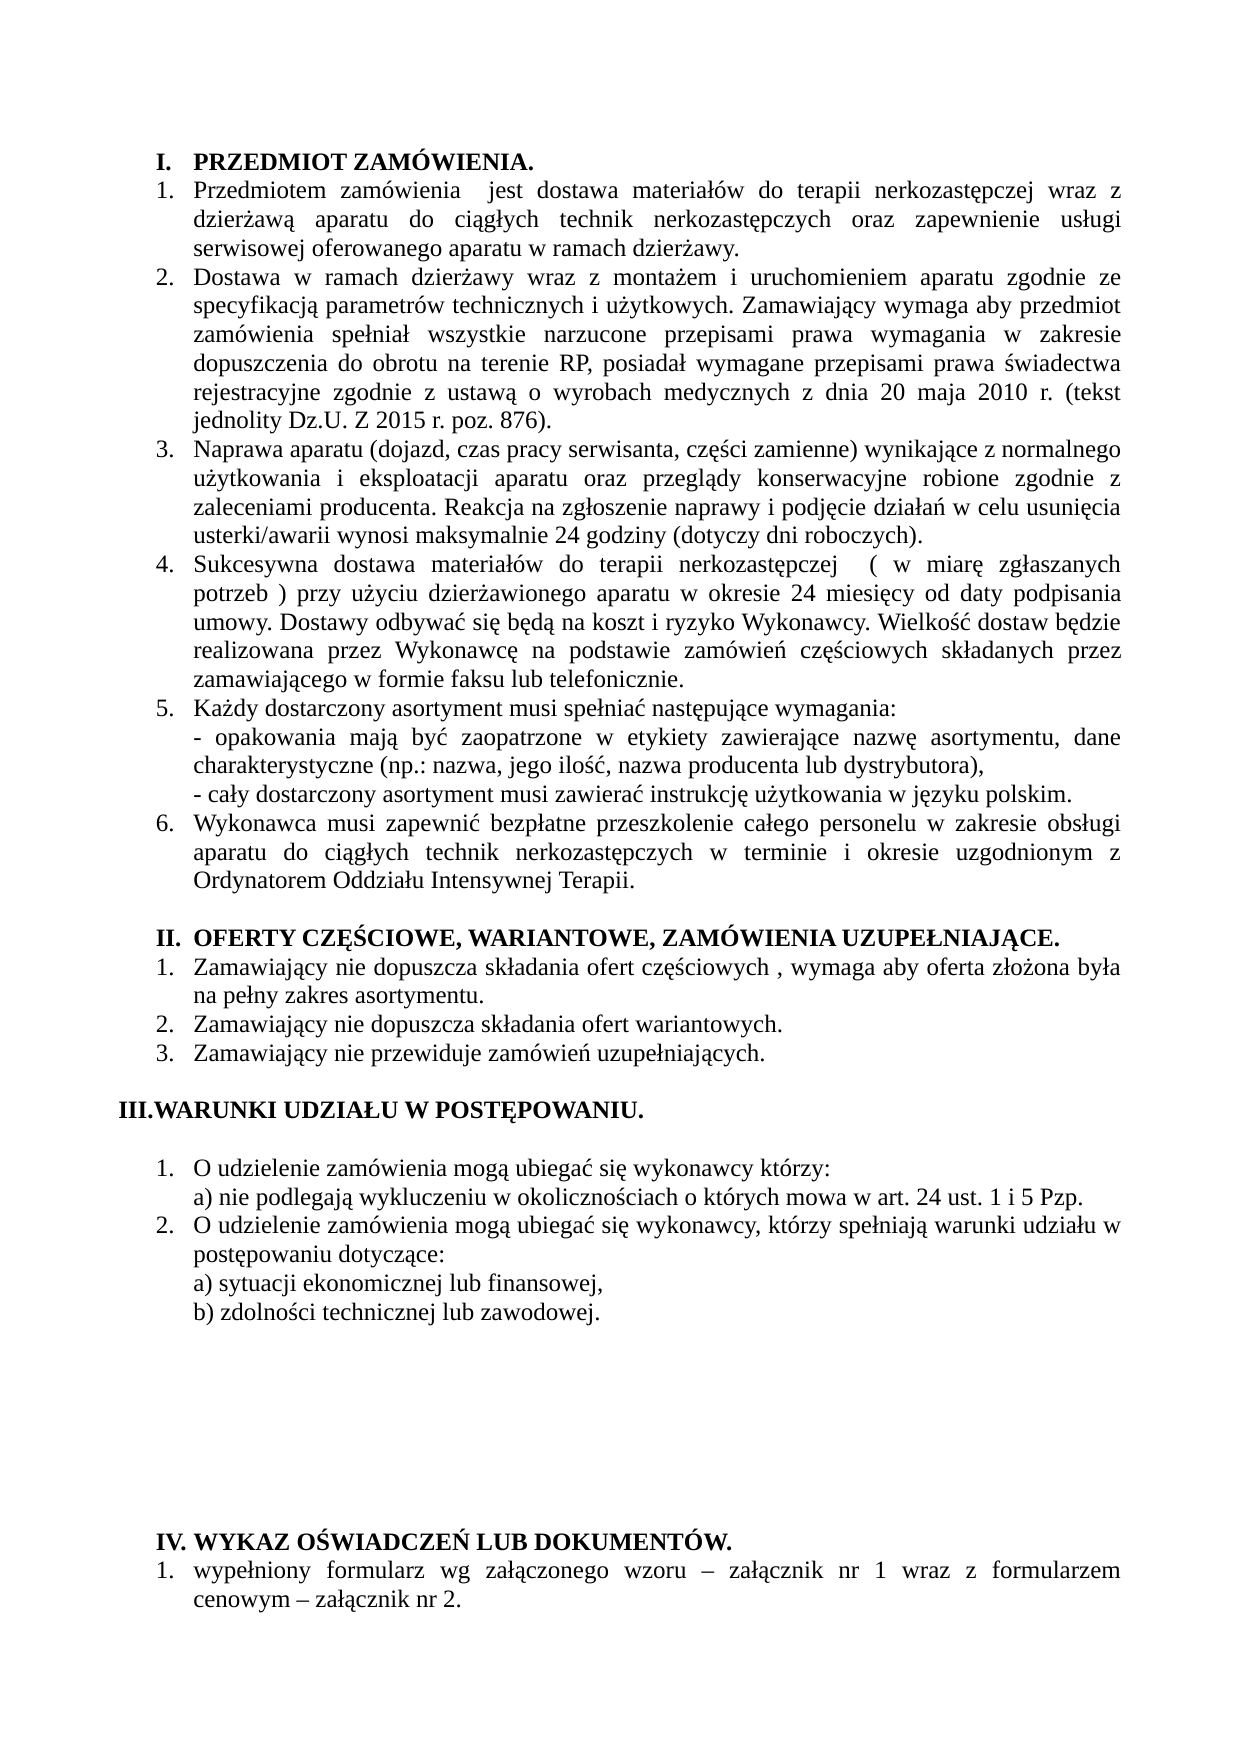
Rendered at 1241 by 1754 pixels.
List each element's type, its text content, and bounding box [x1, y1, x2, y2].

list Zamawiający nie przewiduje zamówień uzupełniających. [156, 1038, 1122, 1067]
list Zamawiający nie dopuszcza składania ofert częściowych , wymaga aby oferta złożona była na pełny zakres asortymentu. [156, 952, 1122, 1009]
list Każdy dostarczony asortyment musi spełniać następujące wymagania: [156, 693, 1122, 722]
list a) sytuacji ekonomicznej lub finansowej, [156, 1268, 1122, 1297]
list - cały dostarczony asortyment musi zawierać instrukcję użytkowania w języku polskim. [156, 779, 1122, 808]
list b) zdolności technicznej lub zawodowej. [156, 1297, 1122, 1326]
list Dostawa w ramach dzierżawy wraz z montażem i uruchomieniem aparatu zgodnie ze specyfikacją parametrów technicznych i użytkowych. Zamawiający wymaga aby przedmiot zamówienia spełniał wszystkie narzucone przepisami prawa wymagania w zakresie dopuszczenia do obrotu na terenie RP, posiadał wymagane przepisami prawa świadectwa rejestracyjne zgodnie z ustawą o wyrobach medycznych z dnia 20 maja 2010 r. (tekst jednolity Dz.U. Z 2015 r. poz. 876). [156, 262, 1122, 434]
list wypełniony formularz wg załączonego wzoru – załącznik nr 1 wraz z formularzem cenowym – załącznik nr 2. [156, 1556, 1122, 1613]
list O udzielenie zamówienia mogą ubiegać się wykonawcy, którzy spełniają warunki udziału w postępowaniu dotyczące: [156, 1211, 1122, 1268]
list a) nie podlegają wykluczeniu w okolicznościach o których mowa w art. 24 ust. 1 i 5 Pzp. [156, 1182, 1122, 1211]
list Naprawa aparatu (dojazd, czas pracy serwisanta, części zamienne) wynikające z normalnego użytkowania i eksploatacji aparatu oraz przeglądy konserwacyjne robione zgodnie z zaleceniami producenta. Reakcja na zgłoszenie naprawy i podjęcie działań w celu usunięcia usterki/awarii wynosi maksymalnie 24 godziny (dotyczy dni roboczych). [156, 434, 1122, 549]
list Wykonawca musi zapewnić bezpłatne przeszkolenie całego personelu w zakresie obsługi aparatu do ciągłych technik nerkozastępczych w terminie i okresie uzgodnionym z Ordynatorem Oddziału Intensywnej Terapii. [156, 808, 1122, 894]
text III.WARUNKI UDZIAŁU W POSTĘPOWANIU. [118, 1096, 1122, 1124]
list Przedmiotem zamówienia jest dostawa materiałów do terapii nerkozastępczej wraz z dzierżawą aparatu do ciągłych technik nerkozastępczych oraz zapewnienie usługi serwisowej oferowanego aparatu w ramach dzierżawy. [156, 176, 1122, 262]
list - opakowania mają być zaopatrzone w etykiety zawierające nazwę asortymentu, dane charakterystyczne (np.: nazwa, jego ilość, nazwa producenta lub dystrybutora), [156, 722, 1122, 779]
list O udzielenie zamówienia mogą ubiegać się wykonawcy którzy: [156, 1153, 1122, 1182]
list Zamawiający nie dopuszcza składania ofert wariantowych. [156, 1009, 1122, 1038]
list OFERTY CZĘŚCIOWE, WARIANTOWE, ZAMÓWIENIA UZUPEŁNIAJĄCE. [156, 923, 1122, 952]
list WYKAZ OŚWIADCZEŃ LUB DOKUMENTÓW. [156, 1527, 1122, 1556]
list PRZEDMIOT ZAMÓWIENIA. [156, 147, 1122, 176]
list Sukcesywna dostawa materiałów do terapii nerkozastępczej ( w miarę zgłaszanych potrzeb ) przy użyciu dzierżawionego aparatu w okresie 24 miesięcy od daty podpisania umowy. Dostawy odbywać się będą na koszt i ryzyko Wykonawcy. Wielkość dostaw będzie realizowana przez Wykonawcę na podstawie zamówień częściowych składanych przez zamawiającego w formie faksu lub telefonicznie. [156, 549, 1122, 693]
